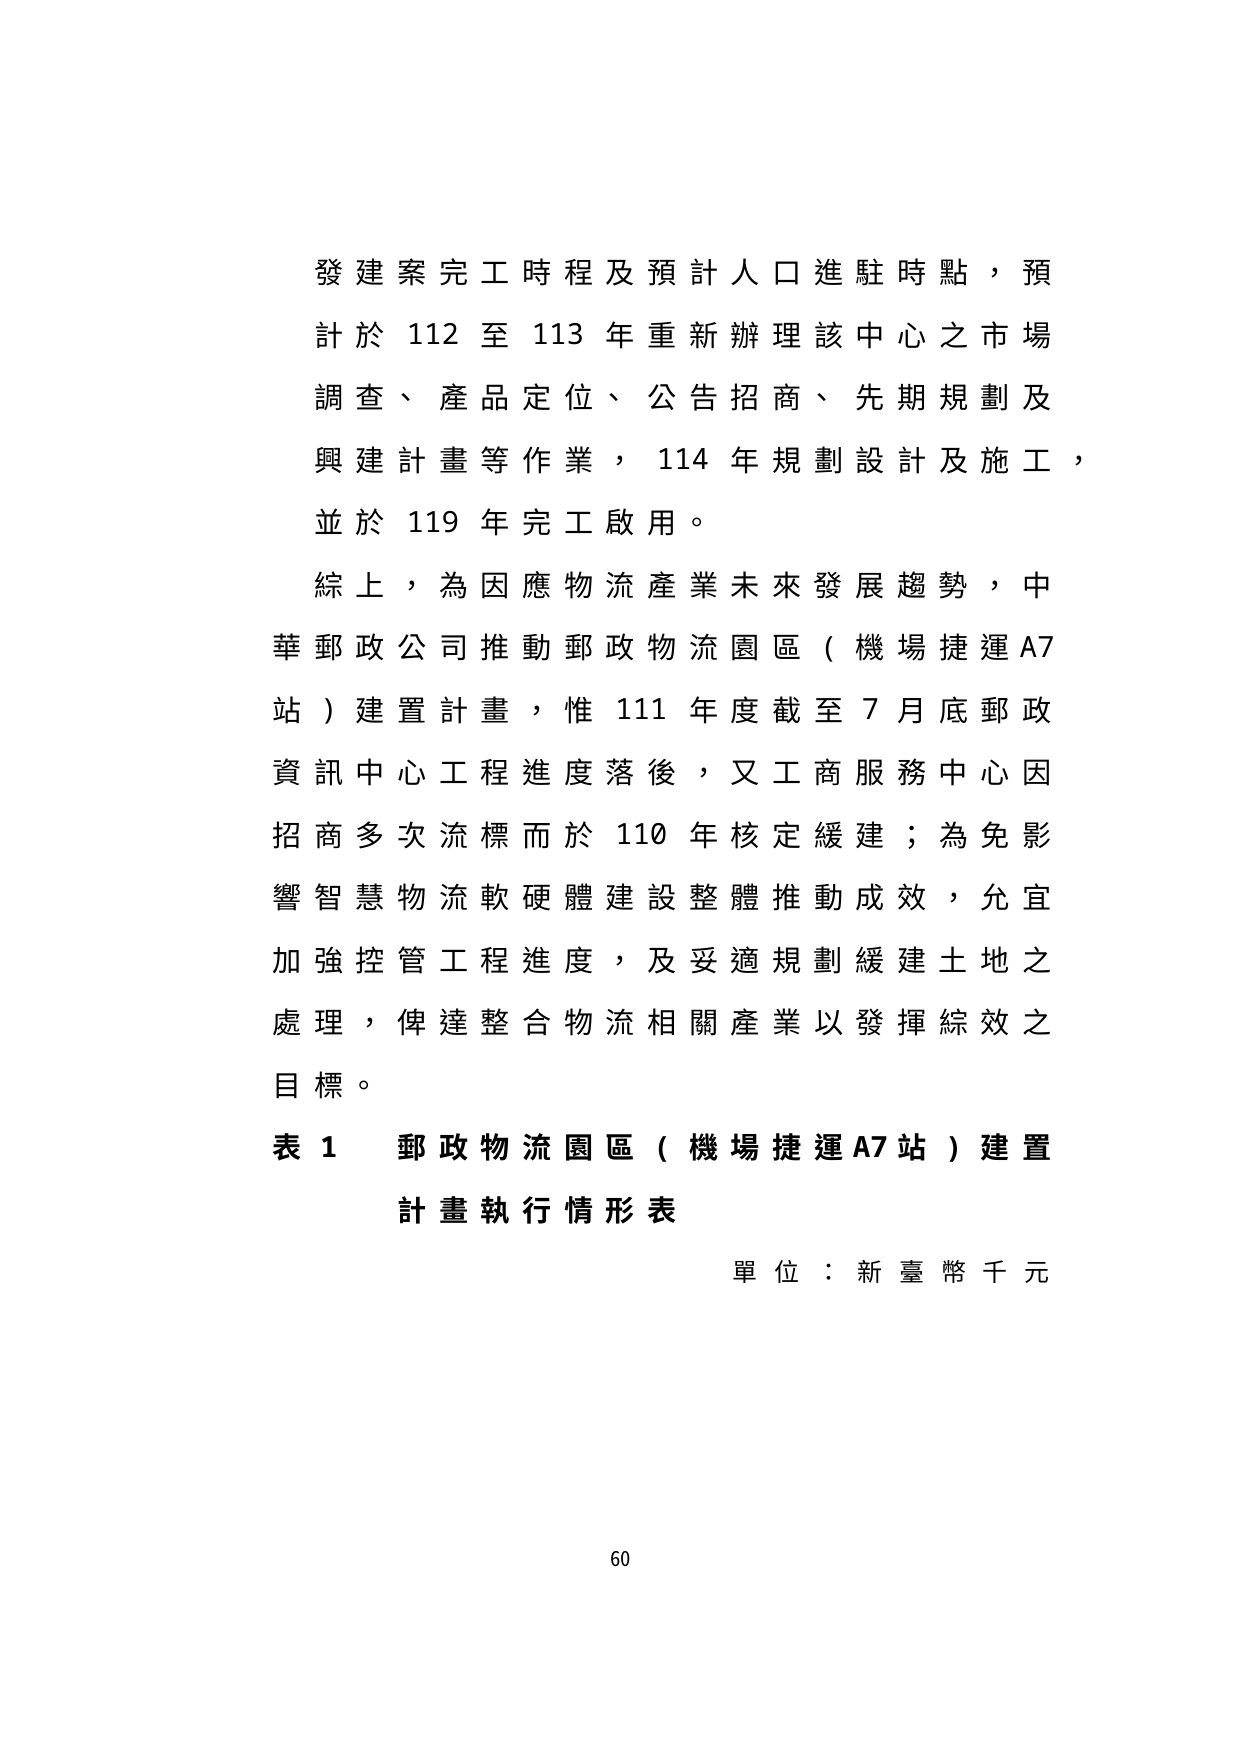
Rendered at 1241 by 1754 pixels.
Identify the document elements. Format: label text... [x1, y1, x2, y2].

text 單位：新臺幣千元 [183, 1229, 1058, 1292]
text 綜上，為因應物流產業未來發展趨勢，中華郵政公司推動郵政物流園區(機場捷運A7站)建置計畫，惟111年度截至7月底郵政資訊中心工程進度落後，又工商服務中心因招商多次流標而於110年核定緩建；為免影響智慧物流軟硬體建設整體推動成效，允宜加強控管工程進度，及妥適規劃緩建土地之處理，俾達整合物流相關產業以發揮綜效之目標。 [242, 542, 1058, 1104]
text 2.又工商服務中心歷經3次公告招商流標而於110年核定緩建，據中華郵政公司就該緩建土地之開發期程規劃補充說明，經綜合考量園區各中心完工期程、周邊開發建案完工時程及預計人口進駐時點，預計於112至113年重新辦理該中心之市場調查、產品定位、公告招商、先期規劃及興建計畫等作業，114年規劃設計及施工，並於119年完工啟用。 [271, 229, 1058, 542]
text 表1 郵政物流園區(機場捷運A7站)建置計畫執行情形表 [242, 1104, 1058, 1229]
